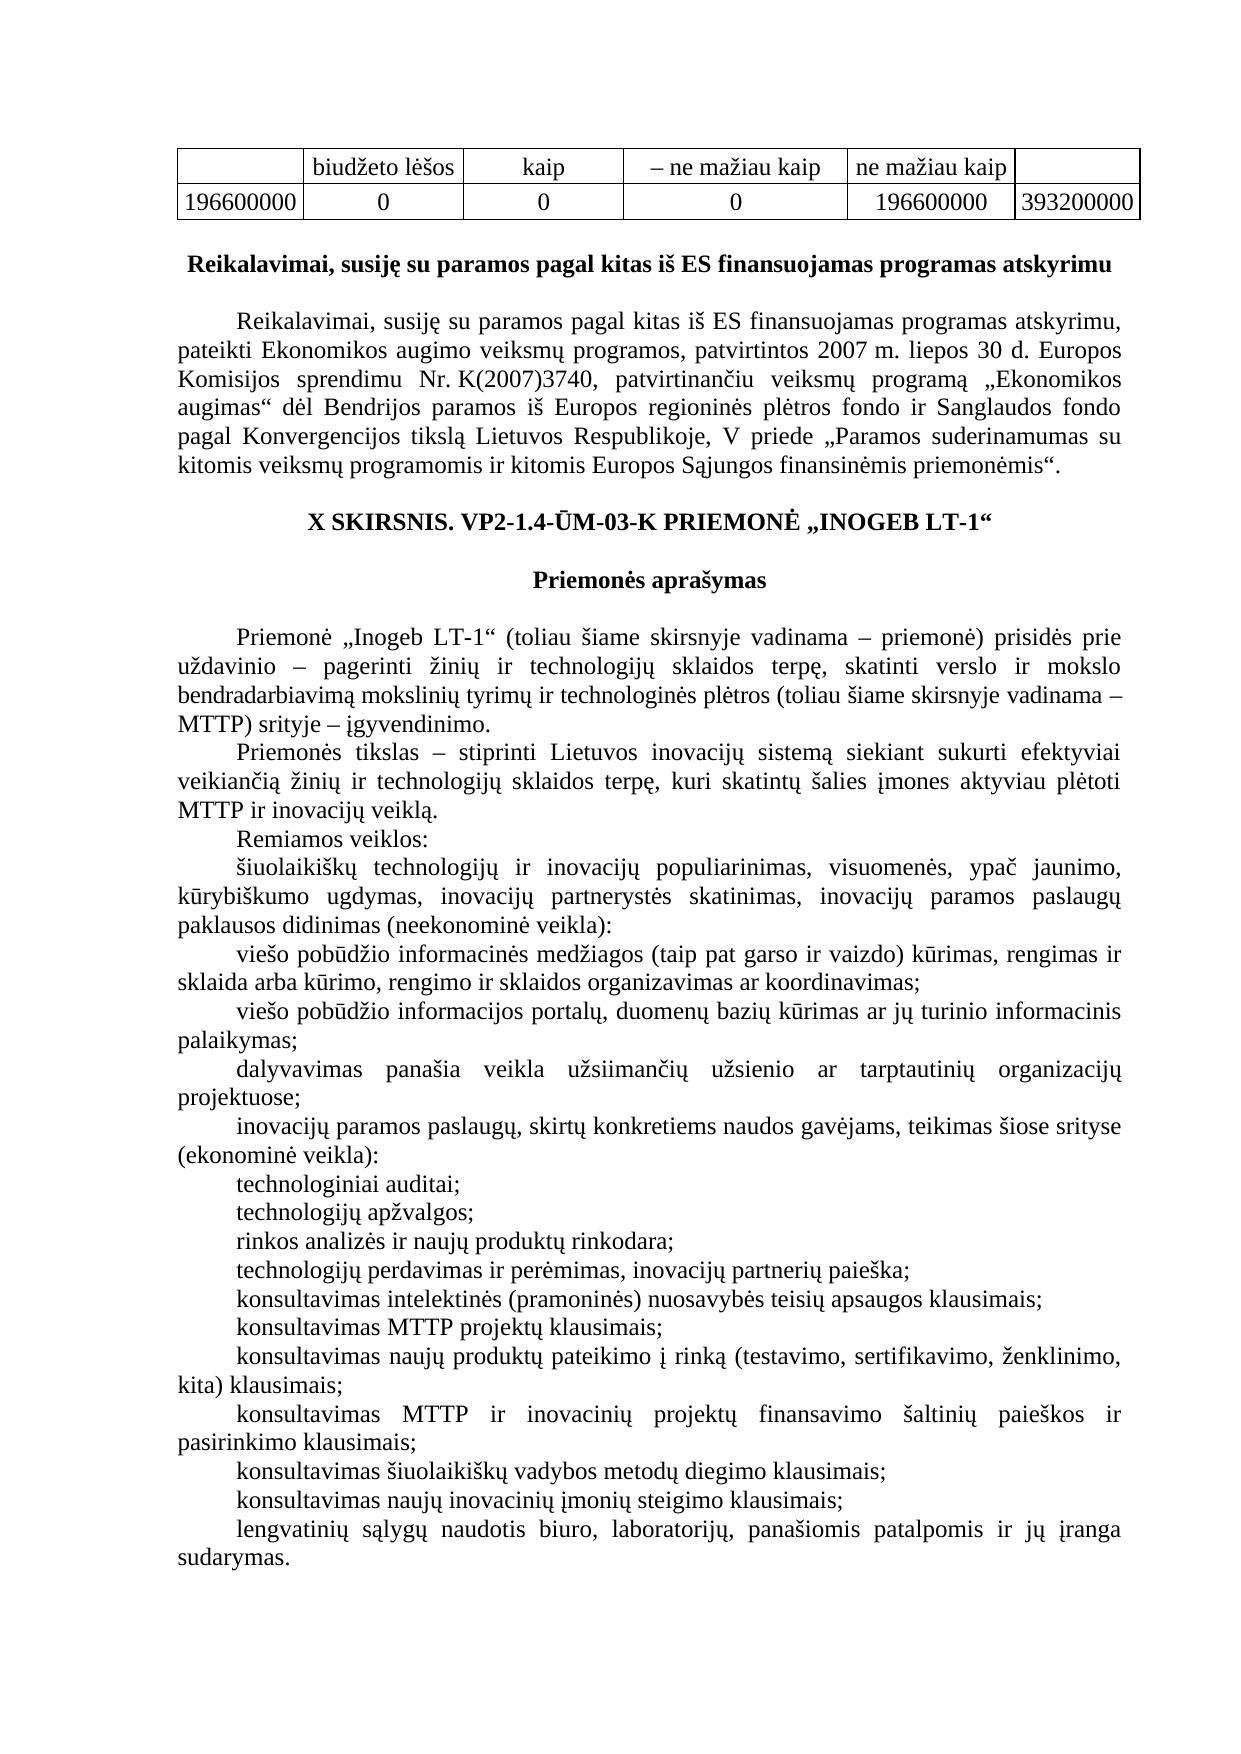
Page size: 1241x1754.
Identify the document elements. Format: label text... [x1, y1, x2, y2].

text konsultavimas naujų produktų pateikimo į rinką (testavimo, sertifikavimo, ženklinimo, kita) klausimais; [177, 1341, 1122, 1399]
text konsultavimas intelektinės (pramoninės) nuosavybės teisių apsaugos klausimais; [177, 1284, 1122, 1312]
text technologijų apžvalgos; [177, 1197, 1122, 1226]
text Reikalavimai, susiję su paramos pagal kitas iš ES finansuojamas programas atskyrimu [177, 249, 1122, 277]
text viešo pobūdžio informacijos portalų, duomenų bazių kūrimas ar jų turinio informacinis palaikymas; [177, 996, 1122, 1054]
table_cell kaip [464, 149, 623, 183]
text technologijų perdavimas ir perėmimas, inovacijų partnerių paieška; [177, 1255, 1122, 1284]
table_cell 0 [464, 184, 623, 219]
text konsultavimas šiuolaikiškų vadybos metodų diegimo klausimais; [177, 1456, 1122, 1485]
table_cell – ne mažiau kaip [624, 149, 847, 183]
text rinkos analizės ir naujų produktų rinkodara; [177, 1226, 1122, 1255]
text konsultavimas naujų inovacinių įmonių steigimo klausimais; [177, 1485, 1122, 1514]
text Priemonės aprašymas [177, 565, 1122, 594]
text konsultavimas MTTP projektų klausimais; [177, 1312, 1122, 1341]
text dalyvavimas panašia veikla užsiimančių užsienio ar tarptautinių organizacijų projektuose; [177, 1054, 1122, 1111]
table_cell [178, 149, 303, 183]
table_header [1016, 149, 1139, 183]
text Priemonė „Inogeb LT-1“ (toliau šiame skirsnyje vadinama – priemonė) prisidės prie uždavinio – pagerinti žinių ir technologijų sklaidos terpę, skatinti verslo ir mokslo bendradarbiavimą mokslinių tyrimų ir technologinės plėtros (toliau šiame skirsnyje vadinama – MTTP) srityje – įgyvendinimo. [177, 622, 1122, 737]
text Priemonės tikslas – stiprinti Lietuvos inovacijų sistemą siekiant sukurti efektyviai veikiančią žinių ir technologijų sklaidos terpę, kuri skatintų šalies įmones aktyviau plėtoti MTTP ir inovacijų veiklą. [177, 737, 1122, 824]
text technologiniai auditai; [177, 1169, 1122, 1197]
text Remiamos veiklos: [177, 824, 1122, 852]
table_cell 393200000 [1016, 184, 1139, 219]
text inovacijų paramos paslaugų, skirtų konkretiems naudos gavėjams, teikimas šiose srityse (ekonominė veikla): [177, 1111, 1122, 1169]
text šiuolaikiškų technologijų ir inovacijų populiarinimas, visuomenės, ypač jaunimo, kūrybiškumo ugdymas, inovacijų partnerystės skatinimas, inovacijų paramos paslaugų paklausos didinimas (neekonominė veikla): [177, 852, 1122, 939]
text konsultavimas MTTP ir inovacinių projektų finansavimo šaltinių paieškos ir pasirinkimo klausimais; [177, 1399, 1122, 1456]
table_cell ne mažiau kaip [848, 149, 1014, 183]
text viešo pobūdžio informacinės medžiagos (taip pat garso ir vaizdo) kūrimas, rengimas ir sklaida arba kūrimo, rengimo ir sklaidos organizavimas ar koordinavimas; [177, 939, 1122, 996]
text Reikalavimai, susiję su paramos pagal kitas iš ES finansuojamas programas atskyrimu, pateikti Ekonomikos augimo veiksmų programos, patvirtintos 2007 m. liepos 30 d. Europos Komisijos sprendimu Nr. K(2007)3740, patvirtinančiu veiksmų programą „Ekonomikos augimas“ dėl Bendrijos paramos iš Europos regioninės plėtros fondo ir Sanglaudos fondo pagal Konvergencijos tikslą Lietuvos Respublikoje, V priede „Paramos suderinamumas su kitomis veiksmų programomis ir kitomis Europos Sąjungos finansinėmis priemonėmis“. [177, 306, 1122, 479]
table_cell 196600000 [848, 184, 1014, 219]
table_cell biudžeto lėšos [304, 149, 463, 183]
text X SKIRSNIS. VP2-1.4-ŪM-03-K priemonė „Inogeb LT-1“ [177, 507, 1122, 536]
table_cell 0 [624, 184, 847, 219]
text lengvatinių sąlygų naudotis biuro, laboratorijų, panašiomis patalpomis ir jų įranga sudarymas. [177, 1514, 1122, 1571]
table_cell 0 [304, 184, 463, 219]
table_cell 196600000 [178, 184, 303, 219]
